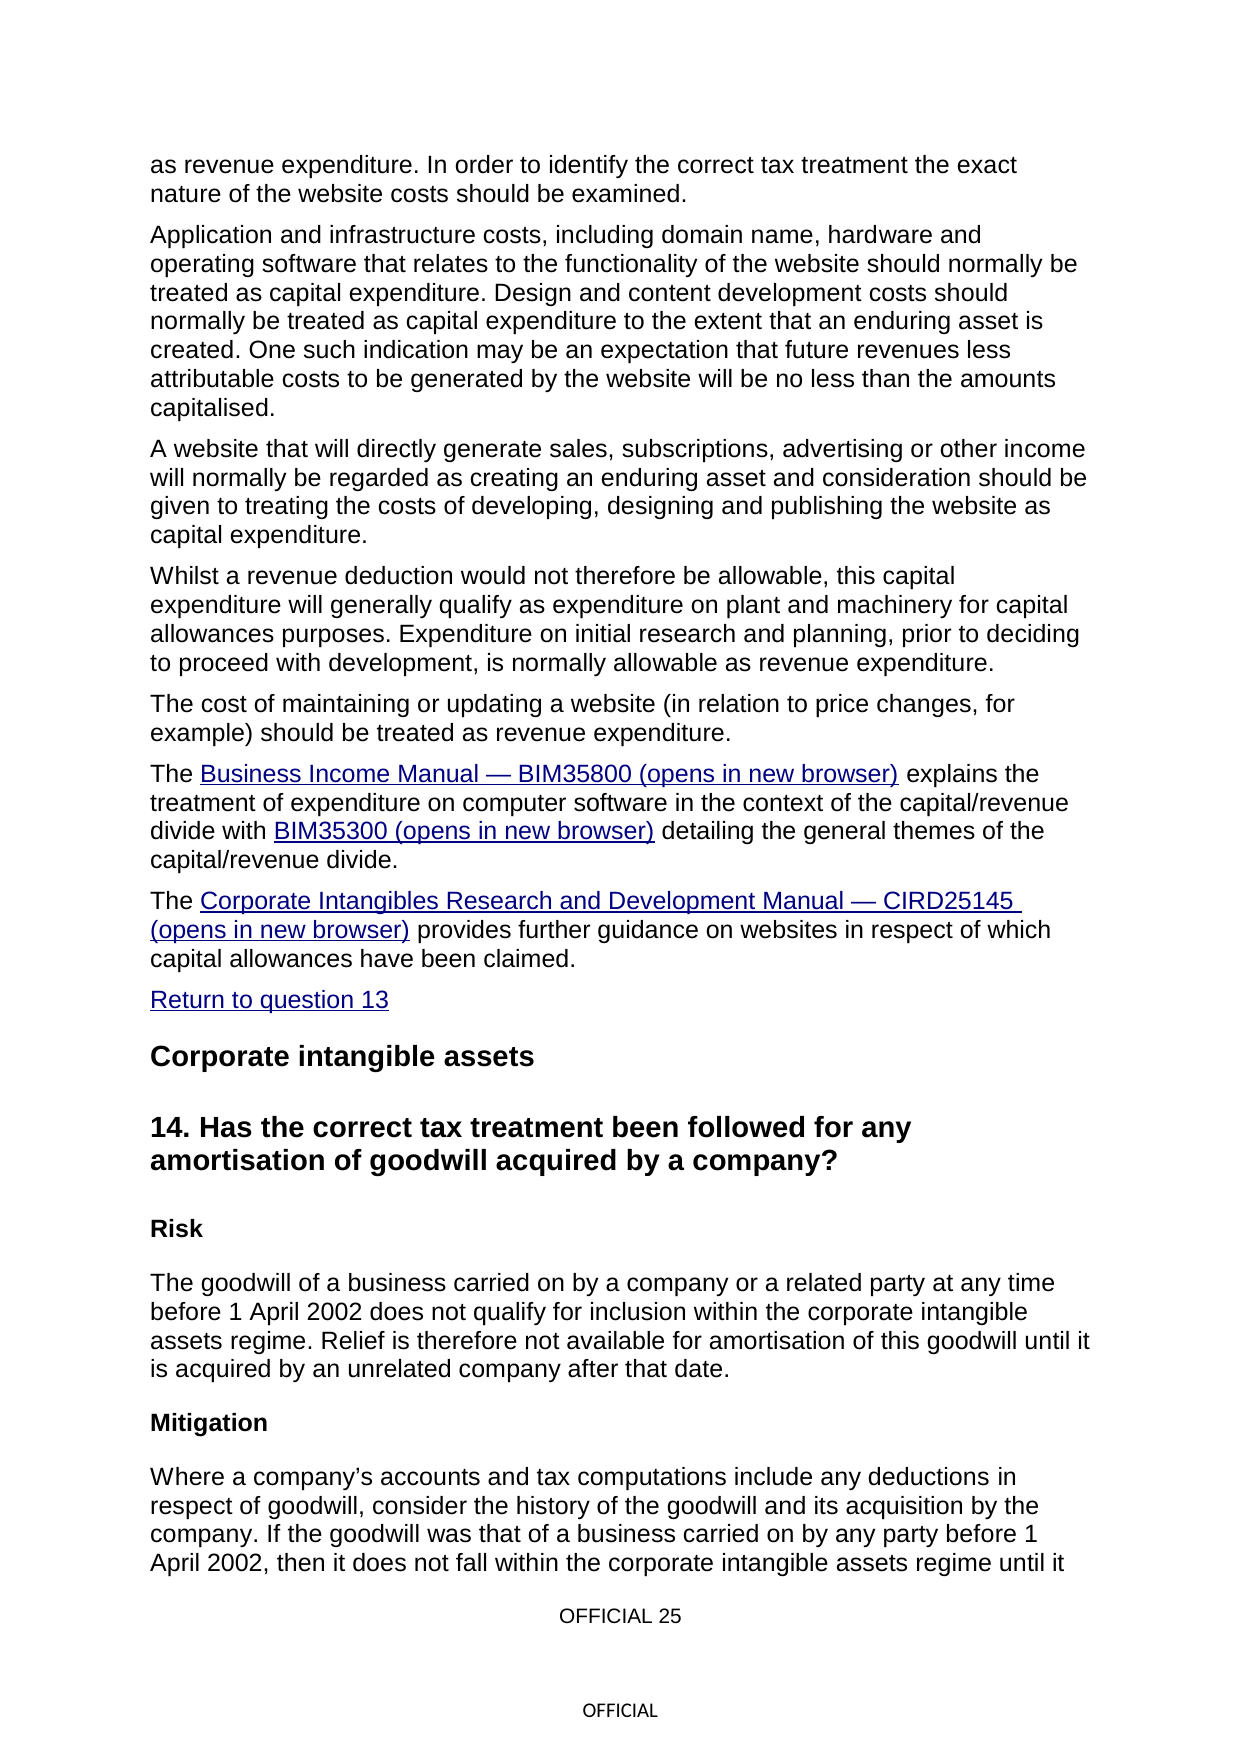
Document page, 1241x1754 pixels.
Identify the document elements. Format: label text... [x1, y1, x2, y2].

text The Corporate Intangibles Research and Development Manual — CIRD25145 (opens in new browser) provides further guidance on websites in respect of which capital allowances have been claimed. [150, 886, 1090, 972]
text Where a company’s accounts and tax computations include any deductions in respect of goodwill, consider the history of the goodwill and its acquisition by the company. If the goodwill was that of a business carried on by any party before 1 April 2002, then it does not fall within the corporate intangible assets regime until it [150, 1462, 1090, 1577]
text Application and infrastructure costs, including domain name, hardware and operating software that relates to the functionality of the website should normally be treated as capital expenditure. Design and content development costs should normally be treated as capital expenditure to the extent that an enduring asset is created. One such indication may be an expectation that future revenues less attributable costs to be generated by the website will be no less than the amounts capitalised. [150, 220, 1090, 421]
text Return to question 13 [150, 985, 1090, 1014]
text Whilst a revenue deduction would not therefore be allowable, this capital expenditure will generally qualify as expenditure on plant and machinery for capital allowances purposes. Expenditure on initial research and planning, prior to deciding to proceed with development, is normally allowable as revenue expenditure. [150, 561, 1090, 676]
text The cost of maintaining or updating a website (in relation to price changes, for example) should be treated as revenue expenditure. [150, 689, 1090, 746]
text as revenue expenditure. In order to identify the correct tax treatment the exact nature of the website costs should be examined. [150, 150, 1090, 207]
subtitle 14. Has the correct tax treatment been followed for any amortisation of goodwill acquired by a company? [150, 1110, 1090, 1177]
text The Business Income Manual — BIM35800 (opens in new browser) explains the treatment of expenditure on computer software in the context of the capital/revenue divide with BIM35300 (opens in new browser) detailing the general themes of the capital/revenue divide. [150, 759, 1090, 874]
subtitle Risk [150, 1214, 1090, 1243]
subtitle Mitigation [150, 1408, 1090, 1437]
text The goodwill of a business carried on by a company or a related party at any time before 1 April 2002 does not qualify for inclusion within the corporate intangible assets regime. Relief is therefore not available for amortisation of this goodwill until it is acquired by an unrelated company after that date. [150, 1268, 1090, 1383]
text A website that will directly generate sales, subscriptions, advertising or other income will normally be regarded as creating an enduring asset and consideration should be given to treating the costs of developing, designing and publishing the website as capital expenditure. [150, 434, 1090, 549]
subtitle Corporate intangible assets [150, 1039, 1090, 1072]
